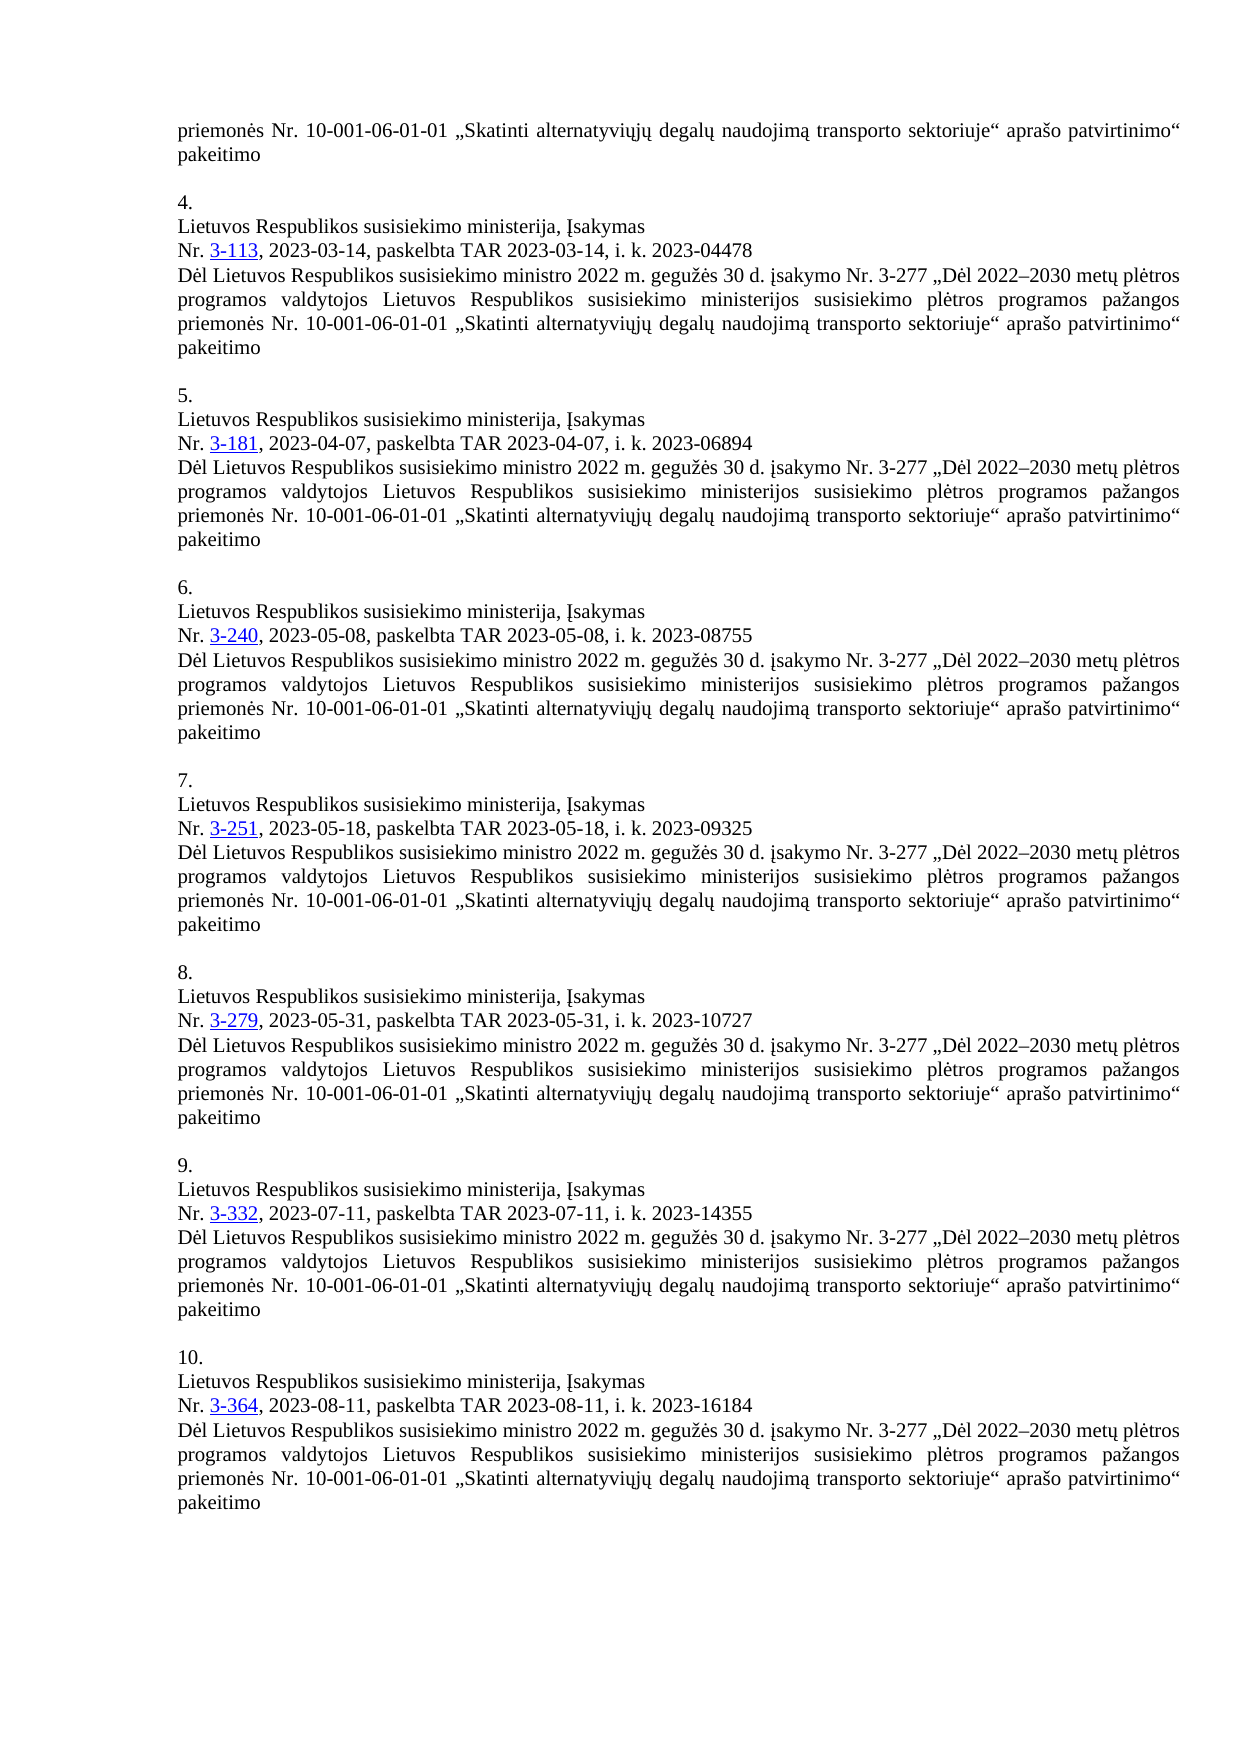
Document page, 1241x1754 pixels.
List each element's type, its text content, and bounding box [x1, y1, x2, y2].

text 9. [177, 1153, 1181, 1177]
text 4. [177, 190, 1181, 214]
text Lietuvos Respublikos susisiekimo ministerija, Įsakymas [177, 1369, 1181, 1393]
text Dėl Lietuvos Respublikos susisiekimo ministro 2022 m. gegužės 30 d. įsakymo Nr. 3-277 „Dėl 2022–2030 metų plėtros programos valdytojos Lietuvos Respublikos susisiekimo ministerijos susisiekimo plėtros programos pažangos priemonės Nr. 10-001-06-01-01 „Skatinti alternatyviųjų degalų naudojimą transporto sektoriuje“ aprašo patvirtinimo“ pakeitimo [177, 1225, 1181, 1321]
text Dėl Lietuvos Respublikos susisiekimo ministro 2022 m. gegužės 30 d. įsakymo Nr. 3-277 „Dėl 2022–2030 metų plėtros programos valdytojos Lietuvos Respublikos susisiekimo ministerijos susisiekimo plėtros programos pažangos priemonės Nr. 10-001-06-01-01 „Skatinti alternatyviųjų degalų naudojimą transporto sektoriuje“ aprašo patvirtinimo“ pakeitimo [177, 1032, 1181, 1129]
text 5. [177, 383, 1181, 407]
text priemonės Nr. 10-001-06-01-01 „Skatinti alternatyviųjų degalų naudojimą transporto sektoriuje“ aprašo patvirtinimo“ pakeitimo [177, 118, 1181, 166]
text Nr. 3-332, 2023-07-11, paskelbta TAR 2023-07-11, i. k. 2023-14355 [177, 1201, 1181, 1225]
text Lietuvos Respublikos susisiekimo ministerija, Įsakymas [177, 214, 1181, 238]
text Lietuvos Respublikos susisiekimo ministerija, Įsakymas [177, 1177, 1181, 1201]
text Dėl Lietuvos Respublikos susisiekimo ministro 2022 m. gegužės 30 d. įsakymo Nr. 3-277 „Dėl 2022–2030 metų plėtros programos valdytojos Lietuvos Respublikos susisiekimo ministerijos susisiekimo plėtros programos pažangos priemonės Nr. 10-001-06-01-01 „Skatinti alternatyviųjų degalų naudojimą transporto sektoriuje“ aprašo patvirtinimo“ pakeitimo [177, 455, 1181, 551]
text Dėl Lietuvos Respublikos susisiekimo ministro 2022 m. gegužės 30 d. įsakymo Nr. 3-277 „Dėl 2022–2030 metų plėtros programos valdytojos Lietuvos Respublikos susisiekimo ministerijos susisiekimo plėtros programos pažangos priemonės Nr. 10-001-06-01-01 „Skatinti alternatyviųjų degalų naudojimą transporto sektoriuje“ aprašo patvirtinimo“ pakeitimo [177, 840, 1181, 936]
text 8. [177, 960, 1181, 984]
text Nr. 3-251, 2023-05-18, paskelbta TAR 2023-05-18, i. k. 2023-09325 [177, 816, 1181, 840]
text 10. [177, 1345, 1181, 1369]
text Nr. 3-181, 2023-04-07, paskelbta TAR 2023-04-07, i. k. 2023-06894 [177, 431, 1181, 455]
text Nr. 3-364, 2023-08-11, paskelbta TAR 2023-08-11, i. k. 2023-16184 [177, 1393, 1181, 1417]
text Nr. 3-240, 2023-05-08, paskelbta TAR 2023-05-08, i. k. 2023-08755 [177, 623, 1181, 647]
text 7. [177, 768, 1181, 792]
text Lietuvos Respublikos susisiekimo ministerija, Įsakymas [177, 407, 1181, 431]
text Dėl Lietuvos Respublikos susisiekimo ministro 2022 m. gegužės 30 d. įsakymo Nr. 3-277 „Dėl 2022–2030 metų plėtros programos valdytojos Lietuvos Respublikos susisiekimo ministerijos susisiekimo plėtros programos pažangos priemonės Nr. 10-001-06-01-01 „Skatinti alternatyviųjų degalų naudojimą transporto sektoriuje“ aprašo patvirtinimo“ pakeitimo [177, 262, 1181, 359]
text Nr. 3-113, 2023-03-14, paskelbta TAR 2023-03-14, i. k. 2023-04478 [177, 238, 1181, 262]
text Nr. 3-279, 2023-05-31, paskelbta TAR 2023-05-31, i. k. 2023-10727 [177, 1008, 1181, 1032]
text Lietuvos Respublikos susisiekimo ministerija, Įsakymas [177, 599, 1181, 623]
text Lietuvos Respublikos susisiekimo ministerija, Įsakymas [177, 792, 1181, 816]
text 6. [177, 575, 1181, 599]
text Dėl Lietuvos Respublikos susisiekimo ministro 2022 m. gegužės 30 d. įsakymo Nr. 3-277 „Dėl 2022–2030 metų plėtros programos valdytojos Lietuvos Respublikos susisiekimo ministerijos susisiekimo plėtros programos pažangos priemonės Nr. 10-001-06-01-01 „Skatinti alternatyviųjų degalų naudojimą transporto sektoriuje“ aprašo patvirtinimo“ pakeitimo [177, 647, 1181, 744]
text Lietuvos Respublikos susisiekimo ministerija, Įsakymas [177, 984, 1181, 1008]
text Dėl Lietuvos Respublikos susisiekimo ministro 2022 m. gegužės 30 d. įsakymo Nr. 3-277 „Dėl 2022–2030 metų plėtros programos valdytojos Lietuvos Respublikos susisiekimo ministerijos susisiekimo plėtros programos pažangos priemonės Nr. 10-001-06-01-01 „Skatinti alternatyviųjų degalų naudojimą transporto sektoriuje“ aprašo patvirtinimo“ pakeitimo [177, 1417, 1181, 1514]
